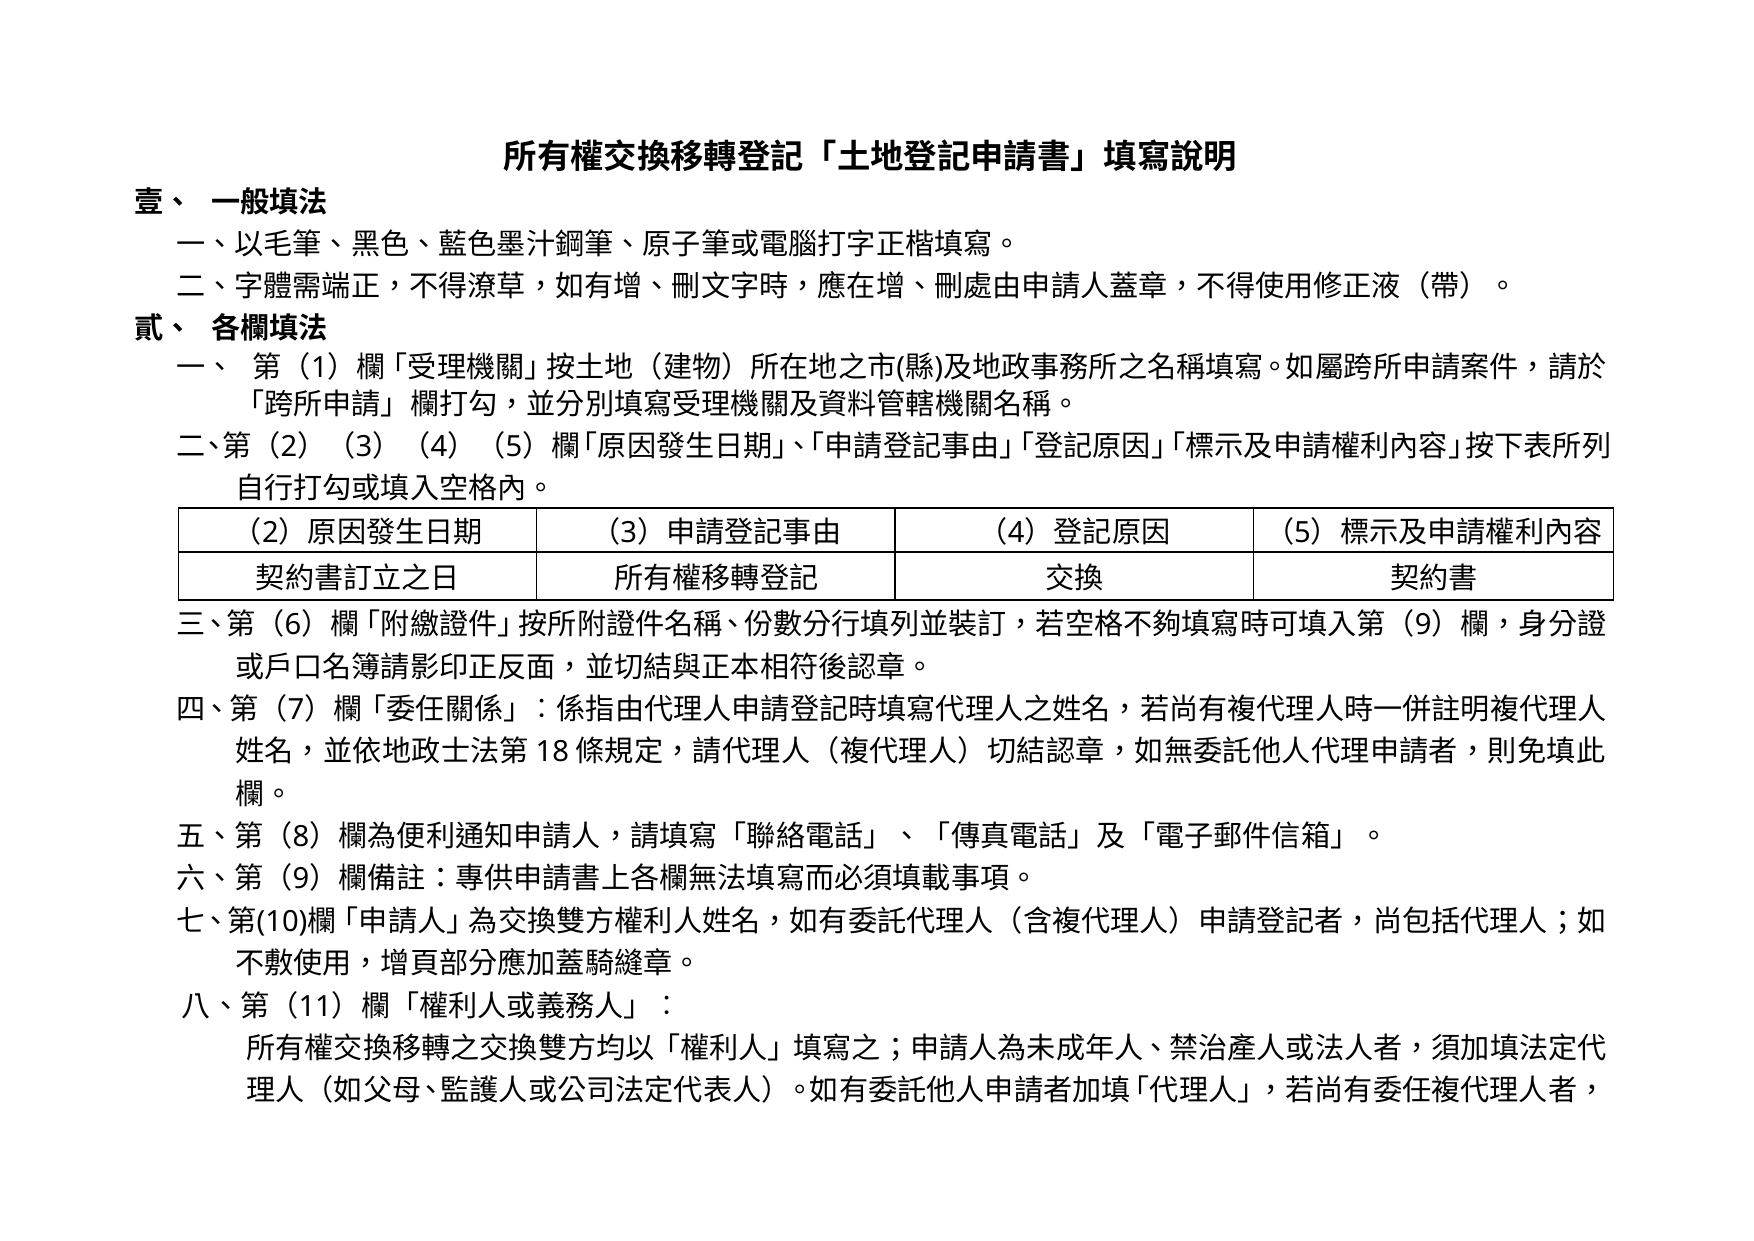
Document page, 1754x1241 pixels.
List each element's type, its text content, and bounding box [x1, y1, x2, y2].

text 六、第（9）欄備註：專供申請書上各欄無法填寫而必須填載事項。 [176, 855, 1606, 897]
text 二、字體需端正，不得潦草，如有增、刪文字時，應在增、刪處由申請人蓋章，不得使用修正液（帶）。 [176, 263, 1611, 305]
text 四、第（7）欄「委任關係」︰係指由代理人申請登記時填寫代理人之姓名，若尚有複代理人時一併註明複代理人姓名，並依地政士法第18條規定，請代理人（複代理人）切結認章，如無委託他人代理申請者，則免填此欄。 [176, 686, 1606, 813]
table_cell 交換 [896, 553, 1253, 599]
table_header （2）原因發生日期 [179, 509, 536, 551]
table_cell 所有權移轉登記 [537, 553, 894, 599]
text 所有權交換移轉之交換雙方均以「權利人」填寫之；申請人為未成年人、禁治產人或法人者，須加填法定代理人（如父母、監護人或公司法定代表人）。如有委託他人申請者加填「代理人」，若尚有委任複代理人者， [246, 1024, 1606, 1109]
text 所有權交換移轉登記「土地登記申請書」填寫說明 [134, 130, 1606, 178]
text 七、第(10)欄「申請人」為交換雙方權利人姓名，如有委託代理人（含複代理人）申請登記者，尚包括代理人；如不敷使用，增頁部分應加蓋騎縫章。 [176, 897, 1606, 982]
table_cell 契約書 [1254, 553, 1613, 599]
table_header （3）申請登記事由 [537, 509, 894, 551]
text 三、第（6）欄「附繳證件」按所附證件名稱、份數分行填列並裝訂，若空格不夠填寫時可填入第（9）欄，身分證或戶口名簿請影印正反面，並切結與正本相符後認章。 [176, 601, 1606, 686]
text 八、第（11）欄「權利人或義務人」︰ [182, 982, 1606, 1024]
text 一、以毛筆、黑色、藍色墨汁鋼筆、原子筆或電腦打字正楷填寫。 [176, 220, 1606, 263]
table_header （4）登記原因 [896, 509, 1253, 551]
table_cell 契約書訂立之日 [179, 553, 536, 599]
text 五、第（8）欄為便利通知申請人，請填寫「聯絡電話」、「傳真電話」及「電子郵件信箱」。 [176, 813, 1606, 855]
list 第（1）欄「受理機關」按土地（建物）所在地之市(縣)及地政事務所之名稱填寫。如屬跨所申請案件，請於「跨所申請」欄打勾，並分別填寫受理機關及資料管轄機關名稱。 [176, 347, 1606, 422]
table_header （5）標示及申請權利內容 [1254, 509, 1613, 551]
list 各欄填法 [134, 305, 1606, 347]
text 二、第（2）（3）（4）（5）欄「原因發生日期」、「申請登記事由」「登記原因」「標示及申請權利內容」按下表所列自行打勾或填入空格內。 [176, 422, 1611, 507]
list 一般填法 [134, 178, 1606, 220]
